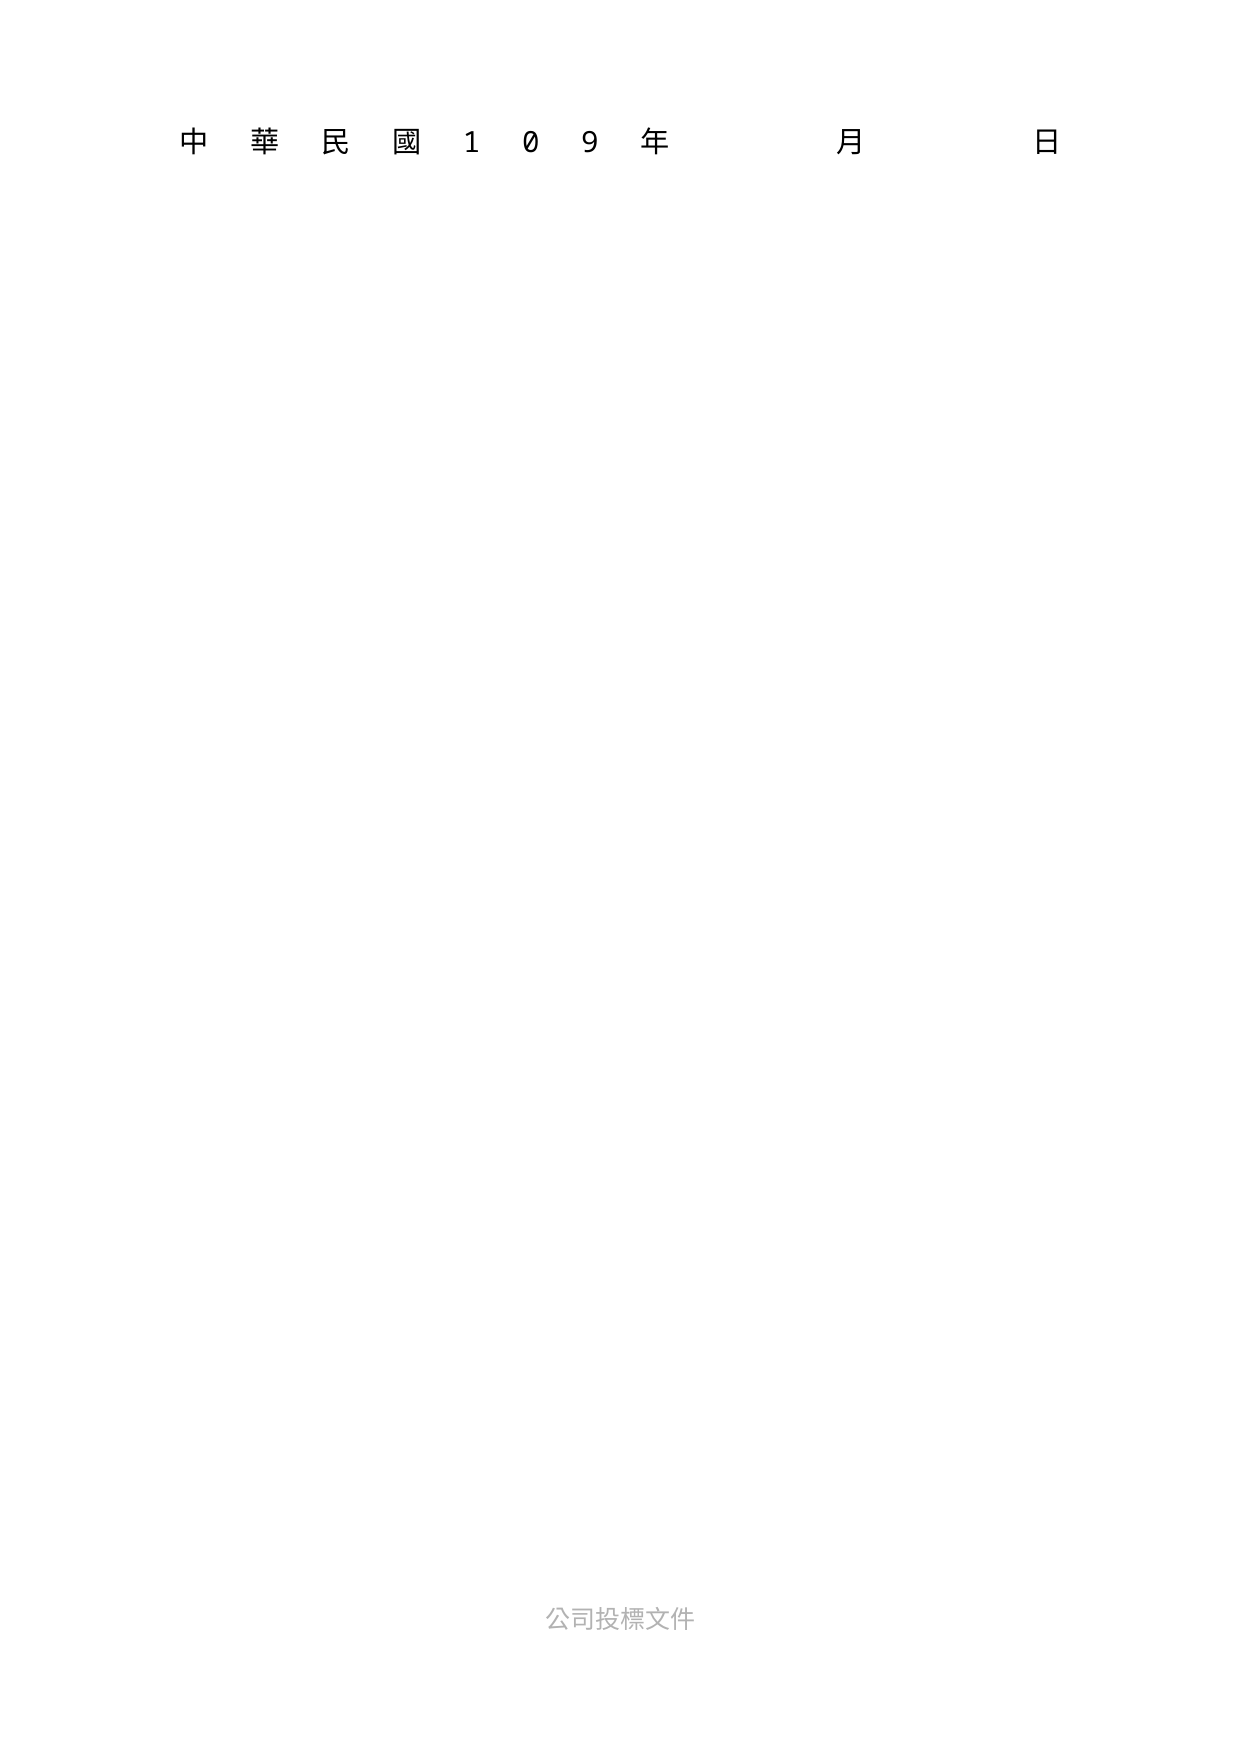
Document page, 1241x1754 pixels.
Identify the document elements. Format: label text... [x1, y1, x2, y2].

text 中華民國109年月日 [118, 118, 1122, 161]
